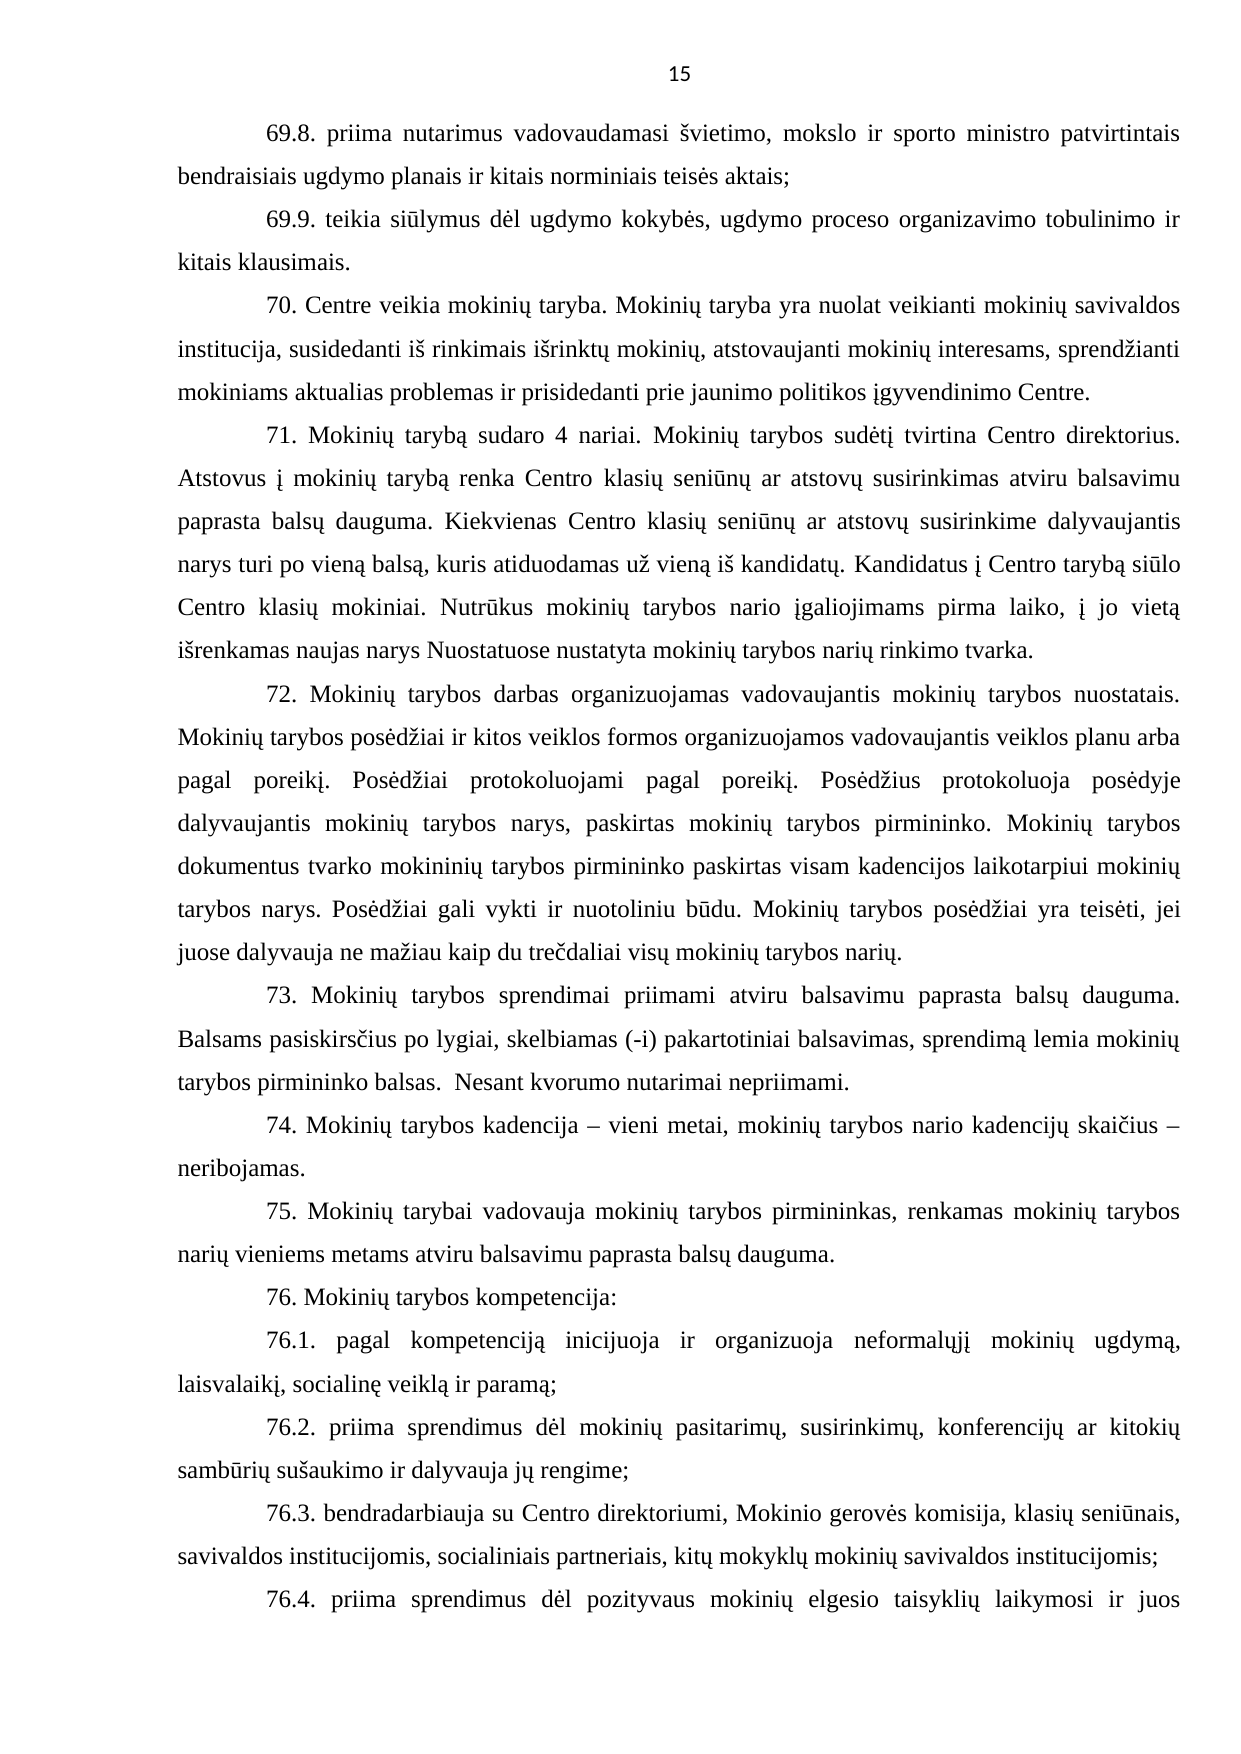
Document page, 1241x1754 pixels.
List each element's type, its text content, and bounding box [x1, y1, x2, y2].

text 76. Mokinių tarybos kompetencija: [177, 1282, 1181, 1311]
text 76.2. priima sprendimus dėl mokinių pasitarimų, susirinkimų, konferencijų ar kitokių sambūrių sušaukimo ir dalyvauja jų rengime; [177, 1412, 1181, 1484]
text 76.1. pagal kompetenciją inicijuoja ir organizuoja neformalųjį mokinių ugdymą, laisvalaikį, socialinę veiklą ir paramą; [177, 1326, 1181, 1397]
text 76.4. priima sprendimus dėl pozityvaus mokinių elgesio taisyklių laikymosi ir juos [177, 1584, 1181, 1613]
text 74. Mokinių tarybos kadencija – vieni metai, mokinių tarybos nario kadencijų skaičius – neribojamas. [177, 1110, 1181, 1182]
text 70. Centre veikia mokinių taryba. Mokinių taryba yra nuolat veikianti mokinių savivaldos institucija, susidedanti iš rinkimais išrinktų mokinių, atstovaujanti mokinių interesams, sprendžianti mokiniams aktualias problemas ir prisidedanti prie jaunimo politikos įgyvendinimo Centre. [177, 291, 1181, 406]
text 75. Mokinių tarybai vadovauja mokinių tarybos pirmininkas, renkamas mokinių tarybos narių vieniems metams atviru balsavimu paprasta balsų dauguma. [177, 1196, 1181, 1268]
text 69.8. priima nutarimus vadovaudamasi švietimo, mokslo ir sporto ministro patvirtintais bendraisiais ugdymo planais ir kitais norminiais teisės aktais; [177, 118, 1181, 190]
text 73. Mokinių tarybos sprendimai priimami atviru balsavimu paprasta balsų dauguma. Balsams pasiskirsčius po lygiai, skelbiamas (-i) pakartotiniai balsavimas, sprendimą lemia mokinių tarybos pirmininko balsas. Nesant kvorumo nutarimai nepriimami. [177, 981, 1181, 1096]
text 72. Mokinių tarybos darbas organizuojamas vadovaujantis mokinių tarybos nuostatais. Mokinių tarybos posėdžiai ir kitos veiklos formos organizuojamos vadovaujantis veiklos planu arba pagal poreikį. Posėdžiai protokoluojami pagal poreikį. Posėdžius protokoluoja posėdyje dalyvaujantis mokinių tarybos narys, paskirtas mokinių tarybos pirmininko. Mokinių tarybos dokumentus tvarko mokininių tarybos pirmininko paskirtas visam kadencijos laikotarpiui mokinių tarybos narys. Posėdžiai gali vykti ir nuotoliniu būdu. Mokinių tarybos posėdžiai yra teisėti, jei juose dalyvauja ne mažiau kaip du trečdaliai visų mokinių tarybos narių. [177, 679, 1181, 966]
text 69.9. teikia siūlymus dėl ugdymo kokybės, ugdymo proceso organizavimo tobulinimo ir kitais klausimais. [177, 204, 1181, 276]
text 76.3. bendradarbiauja su Centro direktoriumi, Mokinio gerovės komisija, klasių seniūnais, savivaldos institucijomis, socialiniais partneriais, kitų mokyklų mokinių savivaldos institucijomis; [177, 1498, 1181, 1570]
text 71. Mokinių tarybą sudaro 4 nariai. Mokinių tarybos sudėtį tvirtina Centro direktorius. Atstovus į mokinių tarybą renka Centro klasių seniūnų ar atstovų susirinkimas atviru balsavimu paprasta balsų dauguma. Kiekvienas Centro klasių seniūnų ar atstovų susirinkime dalyvaujantis narys turi po vieną balsą, kuris atiduodamas už vieną iš kandidatų. Kandidatus į Centro tarybą siūlo Centro klasių mokiniai. Nutrūkus mokinių tarybos nario įgaliojimams pirma laiko, į jo vietą išrenkamas naujas narys Nuostatuose nustatyta mokinių tarybos narių rinkimo tvarka. [177, 420, 1181, 664]
